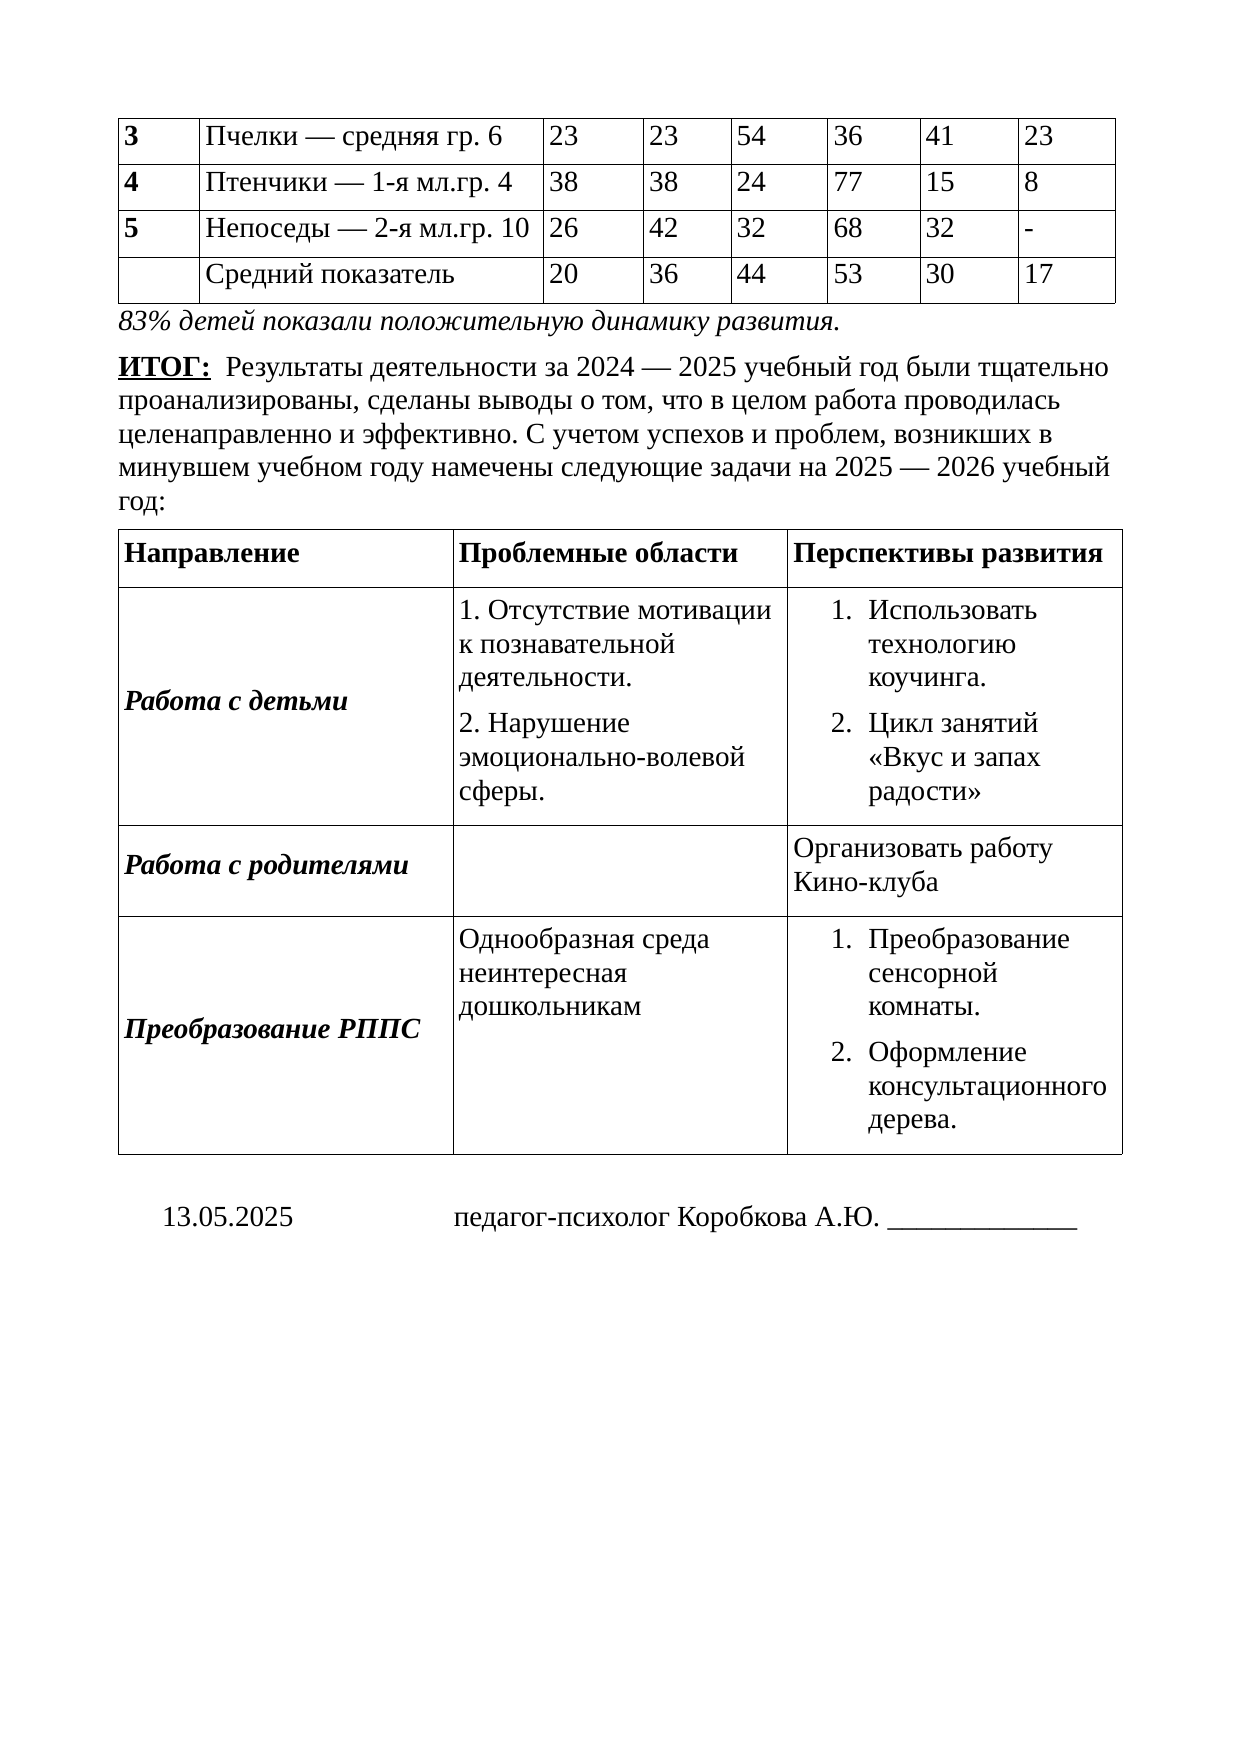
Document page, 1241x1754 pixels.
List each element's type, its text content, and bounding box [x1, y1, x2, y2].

table_cell 38 [544, 165, 643, 210]
table_header Направление [119, 530, 453, 587]
table_cell 15 [921, 165, 1018, 210]
table_cell 26 [544, 211, 643, 257]
table_cell 17 [1019, 258, 1115, 303]
table_cell 30 [921, 258, 1018, 303]
table_cell 1. Отсутствие мотивации к познавательной деятельности. 2. Нарушение эмоционально-волевой сферы. [454, 588, 787, 824]
table_cell 4 [119, 165, 199, 210]
table_cell 24 [732, 165, 827, 210]
table_cell 68 [828, 211, 920, 257]
text ИТОГ: Результаты деятельности за 2024 — 2025 учебный год были тщательно проанализированы, сделаны выводы о том, что в целом работа проводилась целенаправленно и эффективно. С учетом успехов и проблем, возникших в минувшем учебном году намечены следующие задачи на 2025 — 2026 учебный год: [118, 349, 1122, 517]
table_cell 42 [644, 211, 731, 257]
table_cell 77 [828, 165, 920, 210]
table_cell 44 [732, 258, 827, 303]
table_cell Работа с родителями [119, 826, 453, 916]
table_cell 23 [544, 119, 643, 164]
table_cell 23 [644, 119, 731, 164]
table_cell Преобразование сенсорной комнаты. Оформление консультационного дерева. [788, 917, 1122, 1153]
table_cell Использовать технологию коучинга. Цикл занятий «Вкус и запах радости» [788, 588, 1122, 824]
text 83% детей показали положительную динамику развития. [118, 303, 1122, 336]
table_cell 53 [828, 258, 920, 303]
table_cell [454, 826, 787, 916]
table_cell Птенчики — 1-я мл.гр. 4 [200, 165, 543, 210]
table_cell 32 [732, 211, 827, 257]
table_cell 36 [828, 119, 920, 164]
table_header Перспективы развития [788, 530, 1122, 587]
table_cell 41 [921, 119, 1018, 164]
table_header Проблемные области [454, 530, 787, 587]
table_cell 36 [644, 258, 731, 303]
table_cell 20 [544, 258, 643, 303]
table_cell 54 [732, 119, 827, 164]
table_cell [119, 258, 199, 303]
text 13.05.2025 педагог-психолог Коробкова А.Ю. _____________ [118, 1199, 1122, 1233]
table_cell 5 [119, 211, 199, 257]
table_cell Организовать работу Кино-клуба [788, 826, 1122, 916]
table_cell 32 [921, 211, 1018, 257]
table_cell Пчелки — средняя гр. 6 [200, 119, 543, 164]
table_cell Преобразование РППС [119, 917, 453, 1153]
table_cell 38 [644, 165, 731, 210]
table_cell - [1019, 211, 1115, 257]
table_cell 8 [1019, 165, 1115, 210]
table_cell Работа с детьми [119, 588, 453, 824]
table_cell Однообразная среда неинтересная дошкольникам [454, 917, 787, 1153]
table_cell 3 [119, 119, 199, 164]
table_cell 23 [1019, 119, 1115, 164]
table_cell Средний показатель [200, 258, 543, 303]
table_cell Непоседы — 2-я мл.гр. 10 [200, 211, 543, 257]
